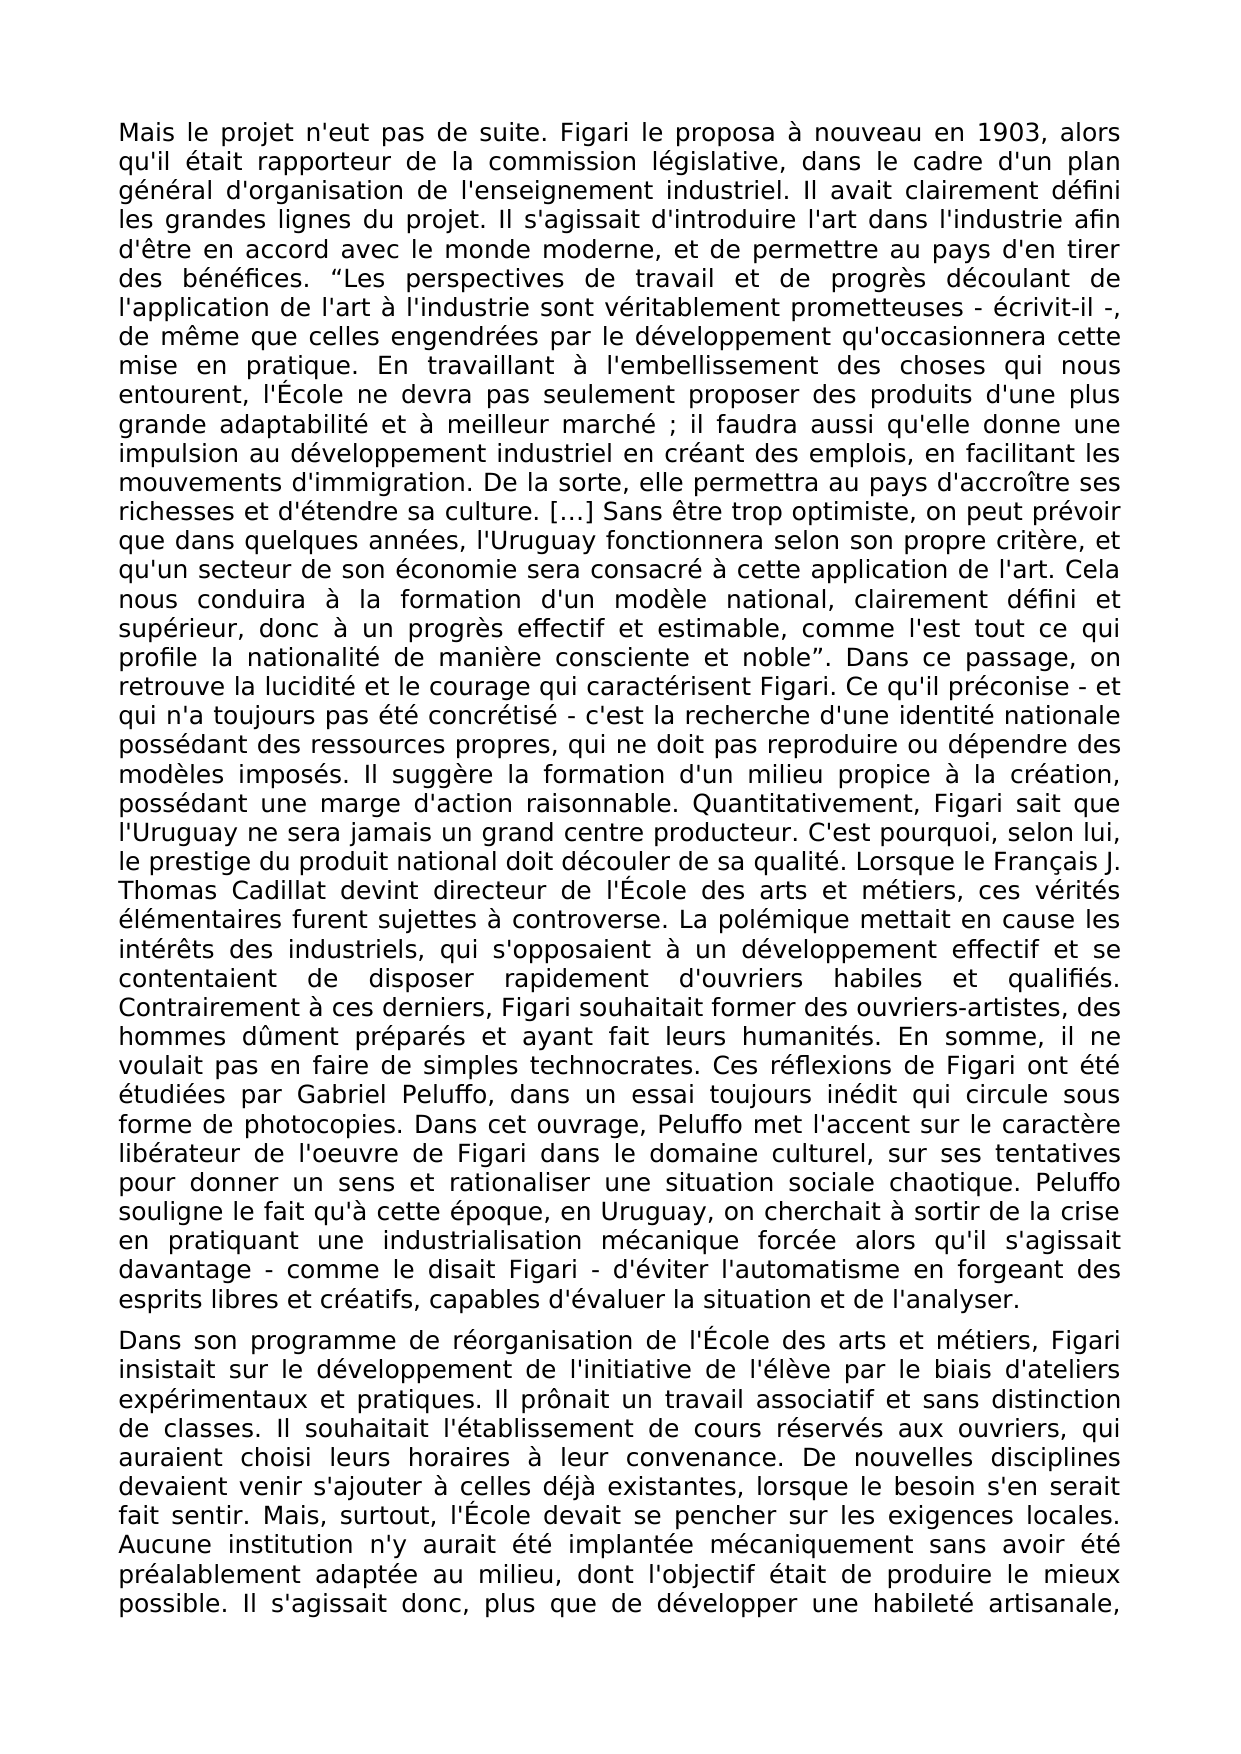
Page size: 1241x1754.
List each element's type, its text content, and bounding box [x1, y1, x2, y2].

text Mais le projet n'eut pas de suite. Figari le proposa à nouveau en 1903, alors qu'il était rapporteur de la commission législative, dans le cadre d'un plan général d'organisation de l'enseignement industriel. Il avait clairement défini les grandes lignes du projet. Il s'agissait d'introduire l'art dans l'industrie afin d'être en accord avec le monde moderne, et de permettre au pays d'en tirer des bénéfices. “Les perspectives de travail et de progrès découlant de l'application de l'art à l'industrie sont véritablement prometteuses - écrivit-il -, de même que celles engendrées par le développement qu'occasionnera cette mise en pratique. En travaillant à l'embellissement des choses qui nous entourent, l'École ne devra pas seulement proposer des produits d'une plus grande adaptabilité et à meilleur marché ; il faudra aussi qu'elle donne une impulsion au développement industriel en créant des emplois, en facilitant les mouvements d'immigration. De la sorte, elle permettra au pays d'accroître ses richesses et d'étendre sa culture. […] Sans être trop optimiste, on peut prévoir que dans quelques années, l'Uruguay fonctionnera selon son propre critère, et qu'un secteur de son économie sera consacré à cette application de l'art. Cela nous conduira à la formation d'un modèle national, clairement défini et supérieur, donc à un progrès effectif et estimable, comme l'est tout ce qui profile la nationalité de manière consciente et noble”. Dans ce passage, on retrouve la lucidité et le courage qui caractérisent Figari. Ce qu'il préconise - et qui n'a toujours pas été concrétisé - c'est la recherche d'une identité nationale possédant des ressources propres, qui ne doit pas reproduire ou dépendre des modèles imposés. Il suggère la formation d'un milieu propice à la création, possédant une marge d'action raisonnable. Quantitativement, Figari sait que l'Uruguay ne sera jamais un grand centre producteur. C'est pourquoi, selon lui, le prestige du produit national doit découler de sa qualité. Lorsque le Français J. Thomas Cadillat devint directeur de l'École des arts et métiers, ces vérités élémentaires furent sujettes à controverse. La polémique mettait en cause les intérêts des industriels, qui s'opposaient à un développement effectif et se contentaient de disposer rapidement d'ouvriers habiles et qualifiés. Contrairement à ces derniers, Figari souhaitait former des ouvriers-artistes, des hommes dûment préparés et ayant fait leurs humanités. En somme, il ne voulait pas en faire de simples technocrates. Ces réflexions de Figari ont été étudiées par Gabriel Peluffo, dans un essai toujours inédit qui circule sous forme de photocopies. Dans cet ouvrage, Peluffo met l'accent sur le caractère libérateur de l'oeuvre de Figari dans le domaine culturel, sur ses tentatives pour donner un sens et rationaliser une situation sociale chaotique. Peluffo souligne le fait qu'à cette époque, en Uruguay, on cherchait à sortir de la crise en pratiquant une industrialisation mécanique forcée alors qu'il s'agissait davantage - comme le disait Figari - d'éviter l'automatisme en forgeant des esprits libres et créatifs, capables d'évaluer la situation et de l'analyser. [118, 118, 1122, 1314]
text Dans son programme de réorganisation de l'École des arts et métiers, Figari insistait sur le développement de l'initiative de l'élève par le biais d'ateliers expérimentaux et pratiques. Il prônait un travail associatif et sans distinction de classes. Il souhaitait l'établissement de cours réservés aux ouvriers, qui auraient choisi leurs horaires à leur convenance. De nouvelles disciplines devaient venir s'ajouter à celles déjà existantes, lorsque le besoin s'en serait fait sentir. Mais, surtout, l'École devait se pencher sur les exigences locales. Aucune institution n'y aurait été implantée mécaniquement sans avoir été préalablement adaptée au milieu, dont l'objectif était de produire le mieux possible. Il s'agissait donc, plus que de développer une habileté artisanale, [118, 1326, 1122, 1618]
